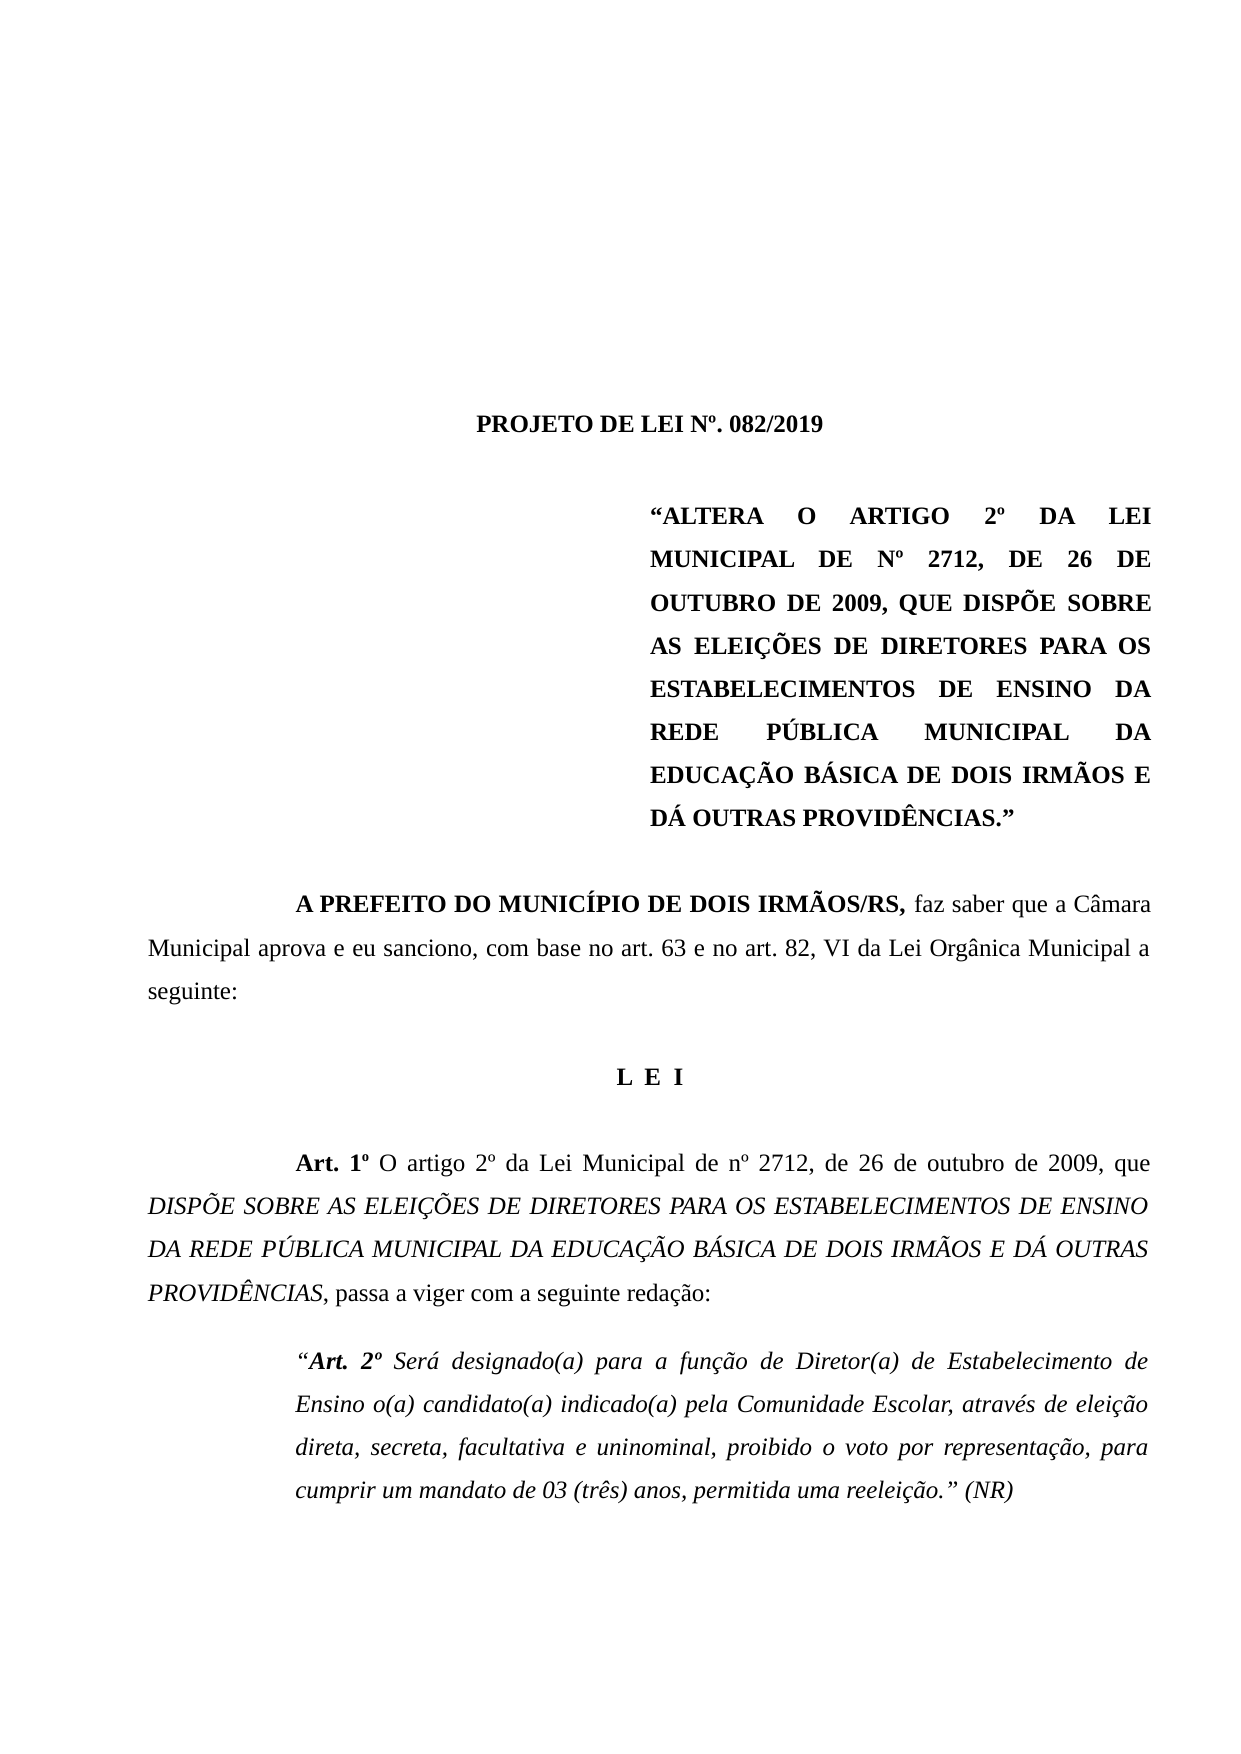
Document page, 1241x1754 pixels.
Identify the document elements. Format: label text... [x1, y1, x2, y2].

subtitle PROJETO DE LEI Nº. 082/2019 [148, 409, 1152, 438]
text “Art. 2º Será designado(a) para a função de Diretor(a) de Estabelecimento de Ensino o(a) candidato(a) indicado(a) pela Comunidade Escolar, através de eleição direta, secreta, facultativa e uninominal, proibido o voto por representação, para cumprir um mandato de 03 (três) anos, permitida uma reeleição.” (NR) [295, 1346, 1152, 1504]
subtitle L E I [148, 1062, 1152, 1091]
text Art. 1o O artigo 2º da Lei Municipal de nº 2712, de 26 de outubro de 2009, que DISPÕE SOBRE AS ELEIÇÕES DE DIRETORES PARA OS ESTABELECIMENTOS DE ENSINO DA REDE PÚBLICA MUNICIPAL DA EDUCAÇÃO BÁSICA DE DOIS IRMÃOS E DÁ OUTRAS PROVIDÊNCIAS, passa a viger com a seguinte redação: [148, 1148, 1152, 1306]
text A PREFEITO DO MUNICÍPIO DE DOIS IRMÃOS/RS, faz saber que a Câmara Municipal aprova e eu sanciono, com base no art. 63 e no art. 82, VI da Lei Orgânica Municipal a seguinte: [148, 889, 1152, 1004]
text “ALTERA O ARTIGO 2º DA LEI MUNICIPAL DE Nº 2712, DE 26 DE OUTUBRO DE 2009, QUE DISPÕE SOBRE AS ELEIÇÕES DE DIRETORES PARA OS ESTABELECIMENTOS DE ENSINO DA REDE PÚBLICA MUNICIPAL DA EDUCAÇÃO BÁSICA DE DOIS IRMÃOS E DÁ OUTRAS PROVIDÊNCIAS.” [650, 501, 1152, 832]
